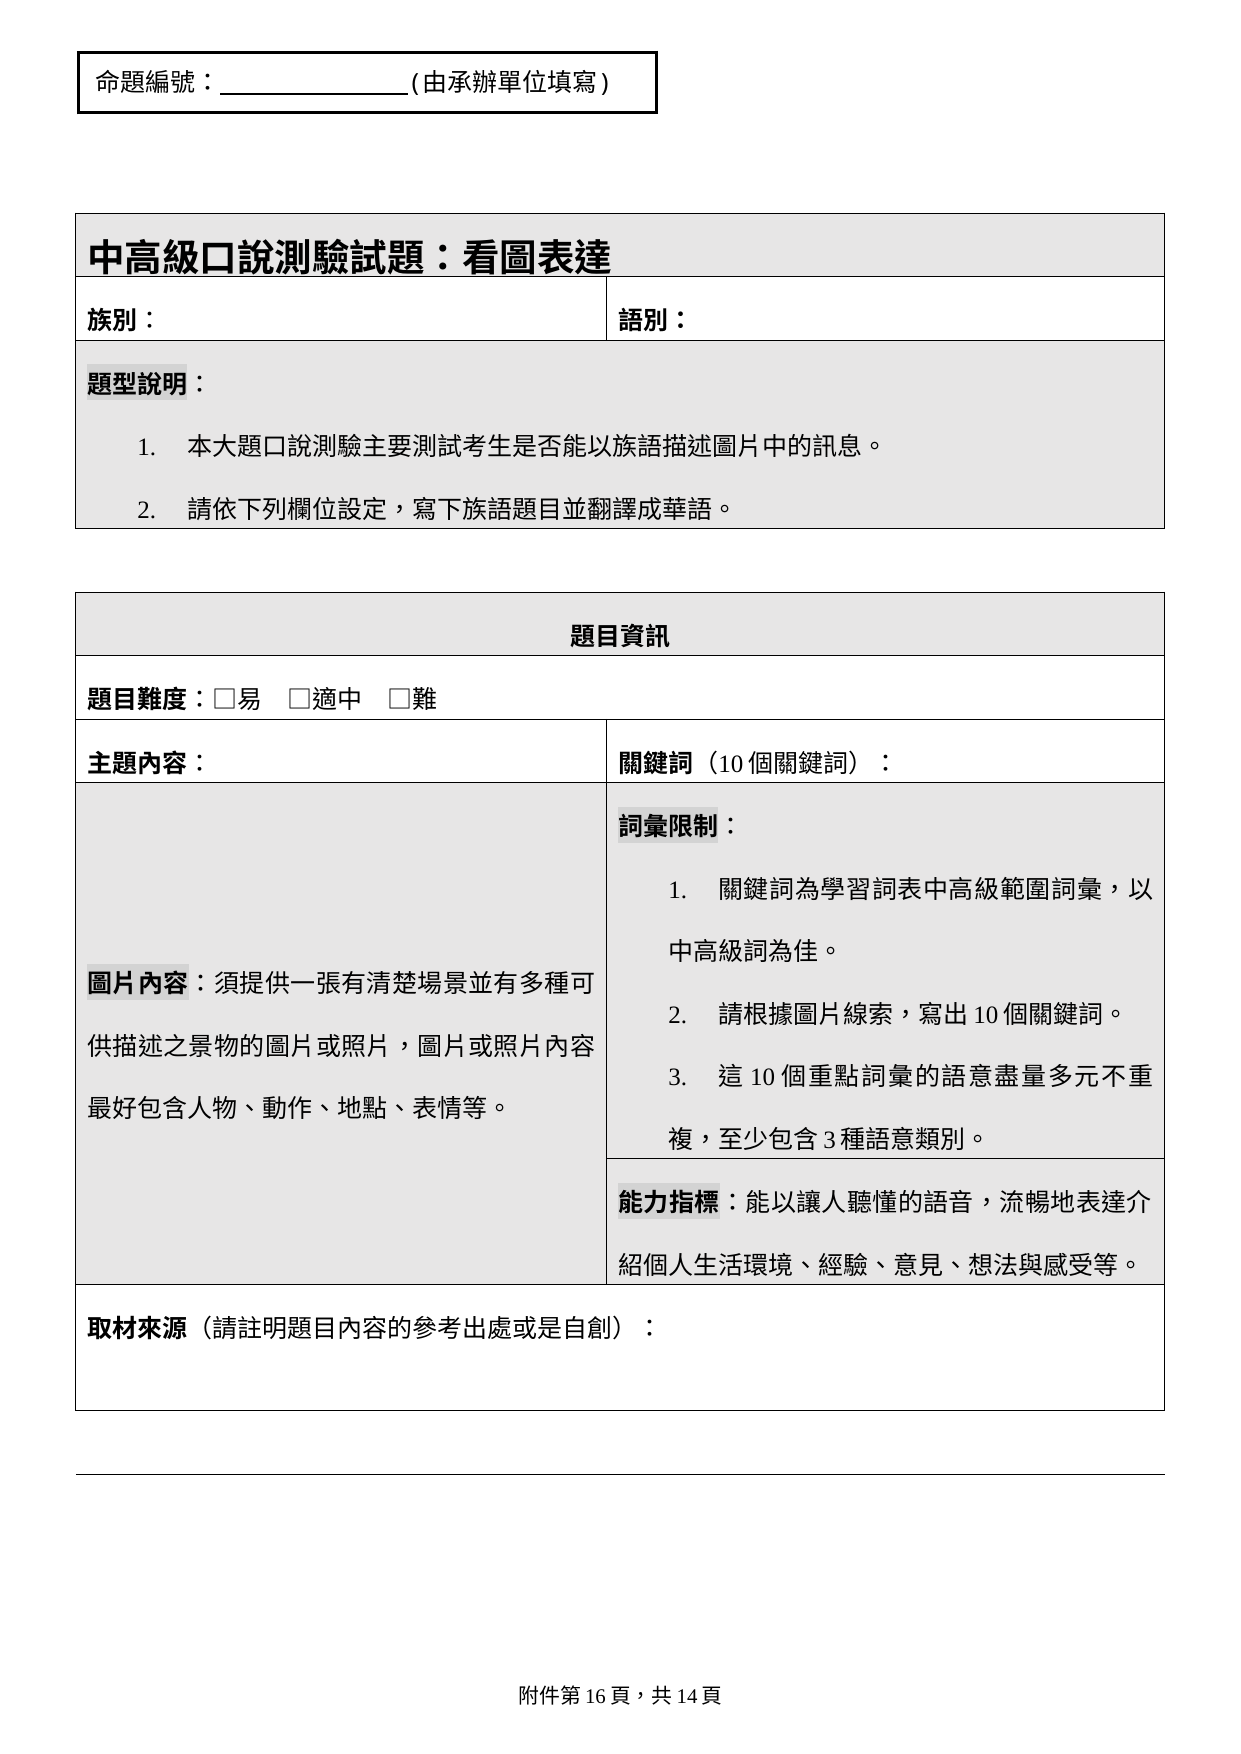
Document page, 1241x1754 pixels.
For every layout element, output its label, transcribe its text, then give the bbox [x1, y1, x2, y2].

table_cell 語別： [607, 277, 1164, 339]
table_cell 主題內容： [76, 720, 606, 782]
table_cell 題目難度：□易 □適中 □難 [76, 656, 1164, 719]
table_cell 取材來源（請註明題目內容的參考出處或是自創）： [76, 1285, 1164, 1410]
table_cell 能力指標：能以讓人聽懂的語音，流暢地表達介紹個人生活環境、經驗、意見、想法與感受等。 [607, 1159, 1164, 1284]
table_cell 詞彙限制： 關鍵詞為學習詞表中高級範圍詞彙，以中高級詞為佳。 請根據圖片線索，寫出10個關鍵詞。 這10個重點詞彙的語意盡量多元不重複，至少包含3種語意類別。 [607, 783, 1164, 1158]
table_cell 關鍵詞（10個關鍵詞）： [607, 720, 1164, 782]
table_cell 題目資訊 [76, 593, 1164, 655]
table_cell 族別： [76, 277, 606, 339]
table_header 中高級口說測驗試題：看圖表達 [76, 214, 1164, 276]
table_cell [76, 1411, 1164, 1474]
table_cell [76, 529, 1164, 592]
table_cell 圖片內容：須提供一張有清楚場景並有多種可供描述之景物的圖片或照片，圖片或照片內容最好包含人物、動作、地點、表情等。 [76, 783, 606, 1284]
table_cell 題型說明： 本大題口說測驗主要測試考生是否能以族語描述圖片中的訊息。 請依下列欄位設定，寫下族語題目並翻譯成華語。 [76, 341, 1164, 528]
